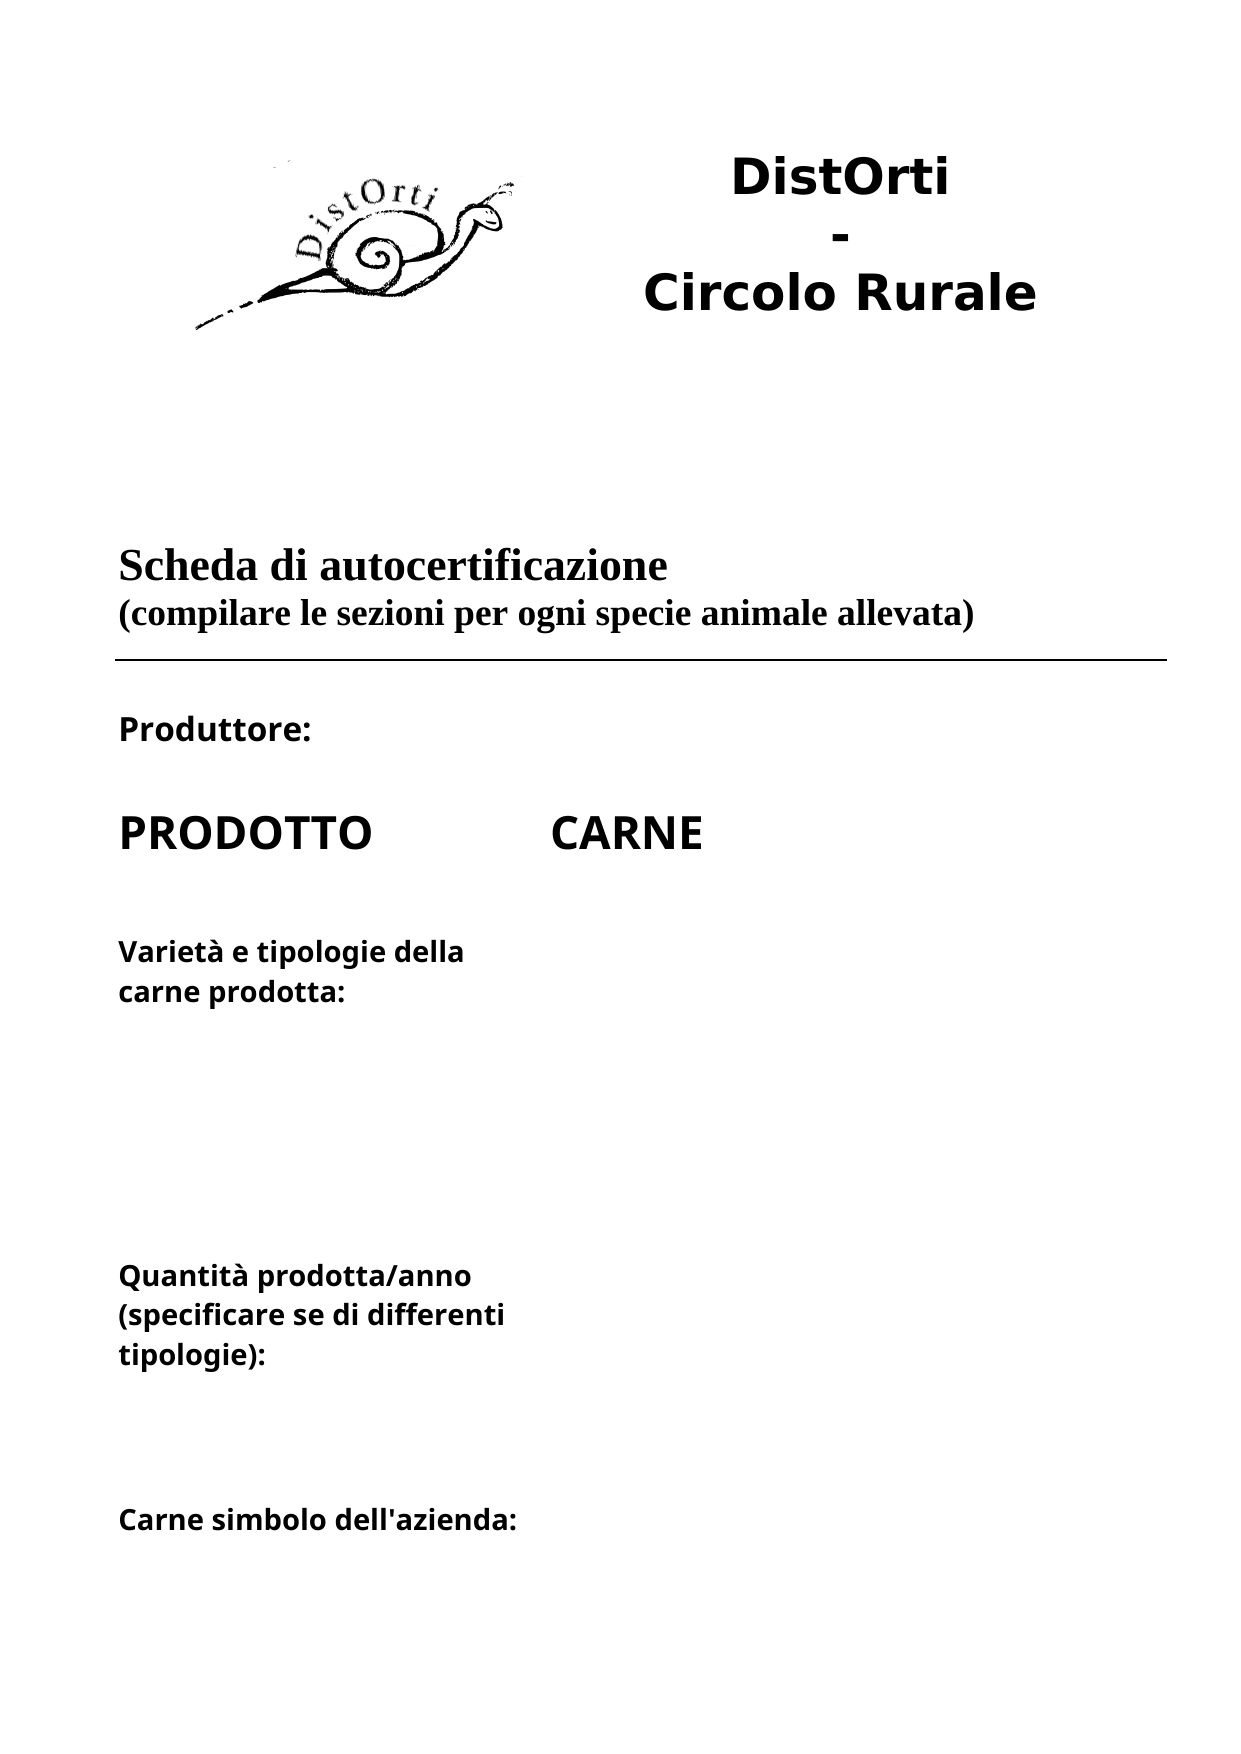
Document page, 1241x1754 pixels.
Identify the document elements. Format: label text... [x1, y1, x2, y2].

text - [118, 206, 133, 264]
picture [135, 111, 556, 401]
table_cell Quantità prodotta/anno (specificare se di differenti tipologie): [115, 1252, 547, 1496]
table_cell Carne simbolo dell'azienda: [115, 1496, 547, 1621]
text [118, 264, 133, 322]
table_cell [547, 1496, 1165, 1621]
table_cell [547, 1252, 1165, 1496]
table_header CARNE [547, 797, 1165, 928]
text Produttore: [118, 706, 1122, 752]
text - [558, 206, 1122, 264]
table_header PRODOTTO [115, 797, 547, 928]
table_header Scheda di autocertificazione (compilare le sezioni per ogni specie animale allevata) [115, 538, 1167, 659]
table_cell [547, 928, 1165, 1252]
table_cell Varietà e tipologie della carne prodotta: [115, 928, 547, 1252]
text Circolo Rurale [558, 264, 1122, 322]
text DistOrti [118, 109, 1122, 404]
